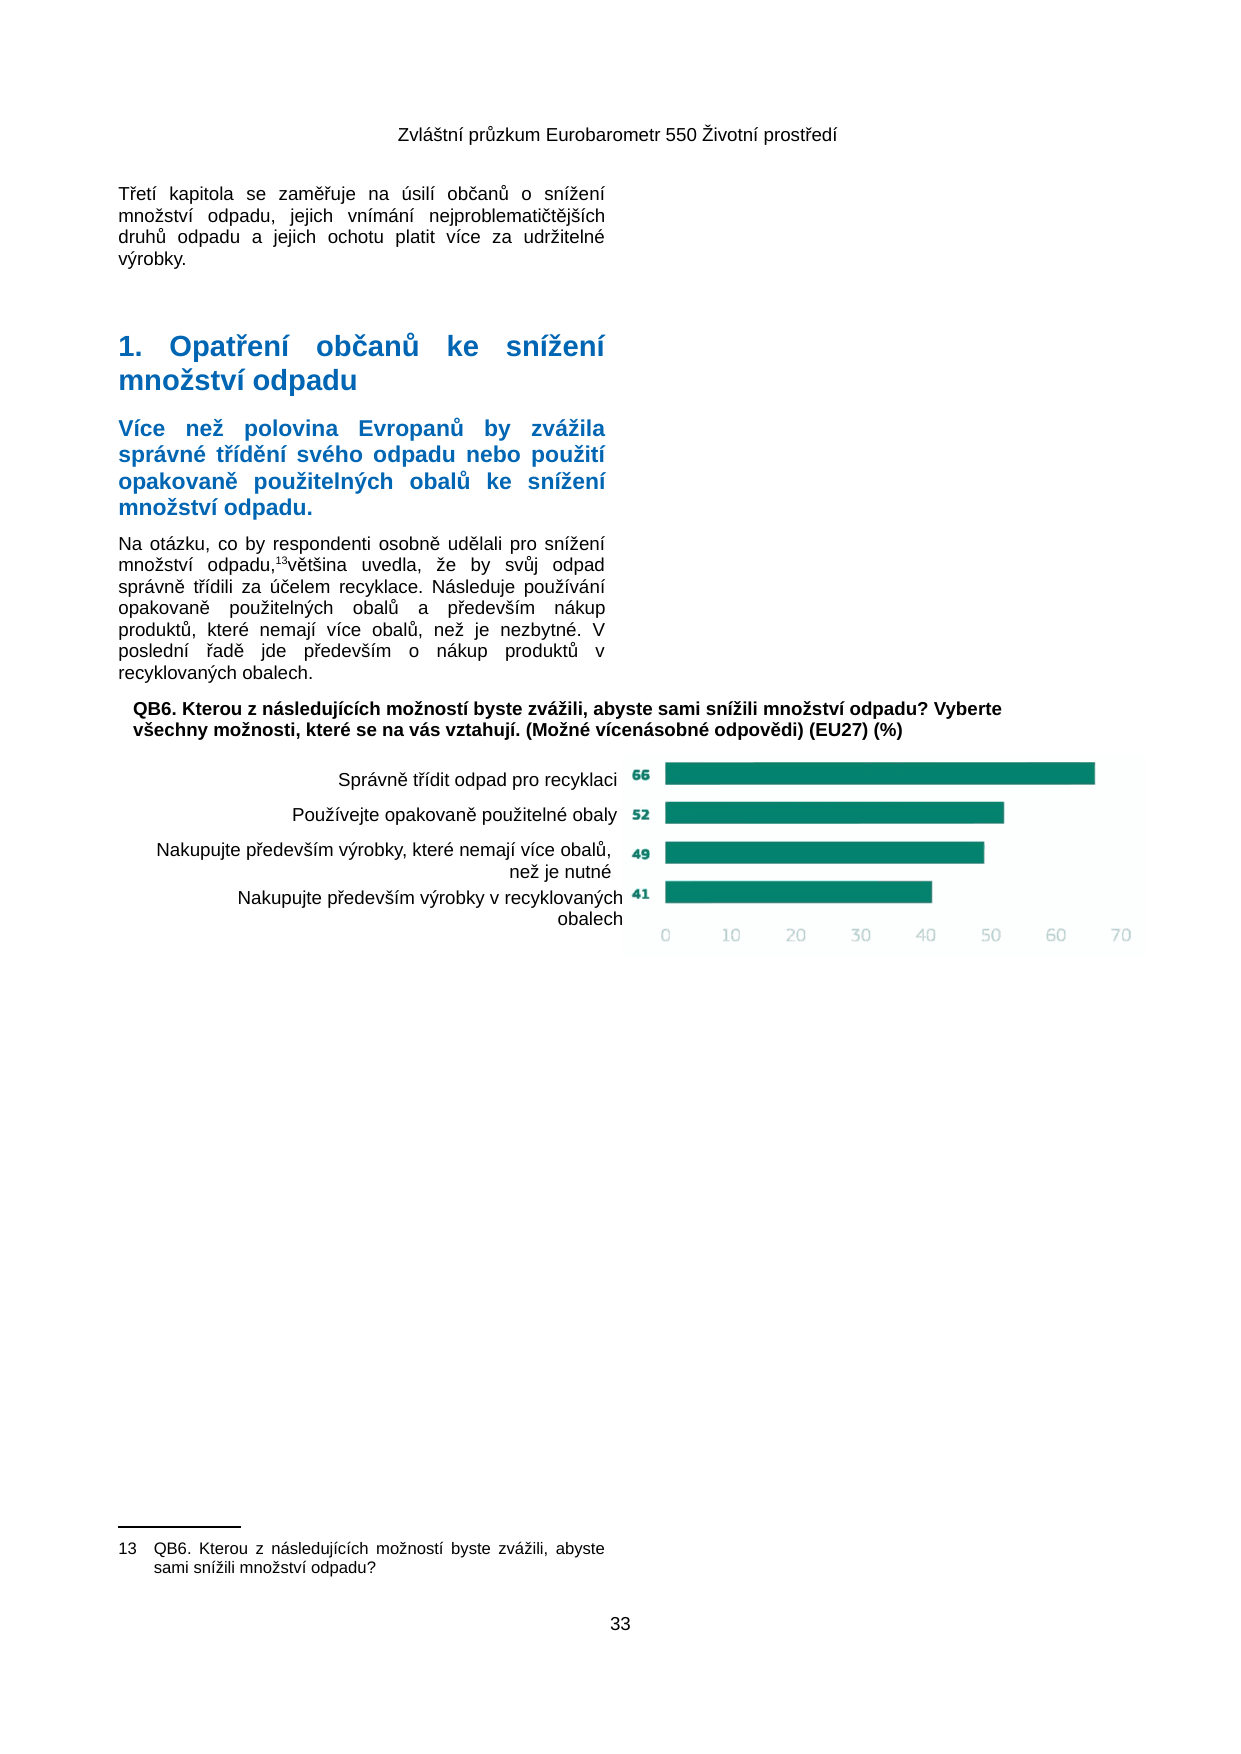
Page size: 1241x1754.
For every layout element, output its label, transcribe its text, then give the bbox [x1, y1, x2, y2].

text Třetí kapitola se zaměřuje na úsilí občanů o snížení množství odpadu, jejich vnímání nejproblematičtějších druhů odpadu a jejich ochotu platit více za udržitelné výrobky. [118, 183, 605, 269]
text Na otázku, co by respondenti osobně udělali pro snížení množství odpadu,většina uvedla, že by svůj odpad správně třídili za účelem recyklace. Následuje používání opakovaně použitelných obalů a především nákup produktů, které nemají více obalů, než je nezbytné. V poslední řadě jde především o nákup produktů v recyklovaných obalech. [118, 532, 605, 683]
picture [622, 754, 1146, 956]
text QB6. Kterou z následujících možností byste zvážili, abyste sami snížili množství odpadu? [118, 1538, 605, 1577]
text Více než polovina Evropanů by zvážila správné třídění svého odpadu nebo použití opakovaně použitelných obalů ke snížení množství odpadu. [118, 415, 605, 520]
subtitle 1. Opatření občanů ke snížení množství odpadu [118, 329, 605, 397]
